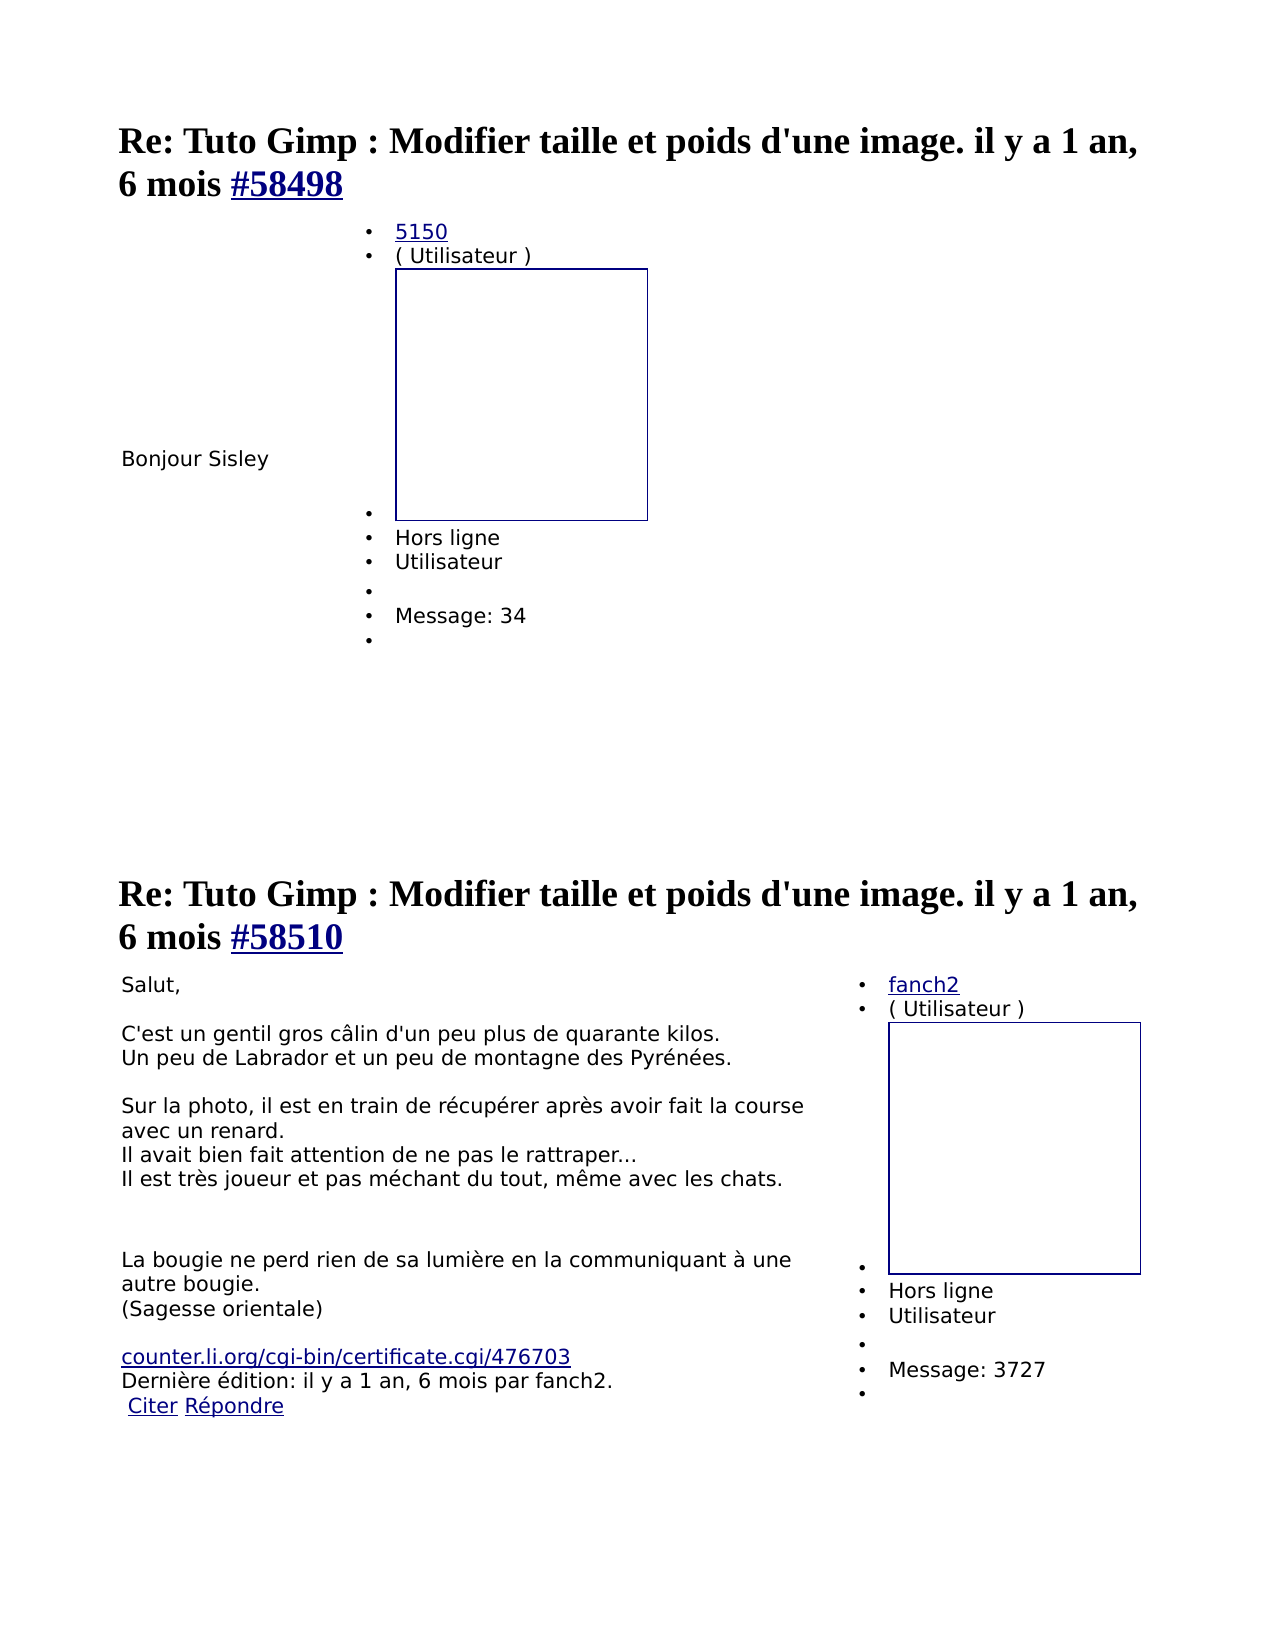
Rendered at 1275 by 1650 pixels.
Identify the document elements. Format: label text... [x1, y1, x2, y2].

table_header Salut, C'est un gentil gros câlin d'un peu plus de quarante kilos. Un peu de Labrador et un peu de montagne des Pyrénées. Sur la photo, il est en train de récupérer après avoir fait la course avec un renard. Il avait bien fait attention de ne pas le rattraper... Il est très joueur et pas méchant du tout, même avec les chats. [118, 970, 812, 1228]
subtitle Re: Tuto Gimp : Modifier taille et poids d'une image. il y a 1 an, 6 mois #58510 [118, 872, 1157, 958]
table_header 5150 ( Utilisateur ) Hors ligne Utilisateur Message: 34 [318, 217, 665, 685]
table_cell [118, 474, 318, 685]
subtitle Re: Tuto Gimp : Modifier taille et poids d'une image. il y a 1 an, 6 mois #58498 [118, 118, 1157, 204]
table_cell La bougie ne perd rien de sa lumière en la communiquant à une autre bougie. (Sagesse orientale) counter.li.org/cgi-bin/certificate.cgi/476703 Dernière édition: il y a 1 an, 6 mois par fanch2. Citer Répondre [118, 1228, 812, 1439]
table_header fanch2 ( Utilisateur ) Hors ligne Utilisateur Message: 3727 [812, 970, 1157, 1439]
table_header Bonjour Sisley [118, 217, 318, 474]
